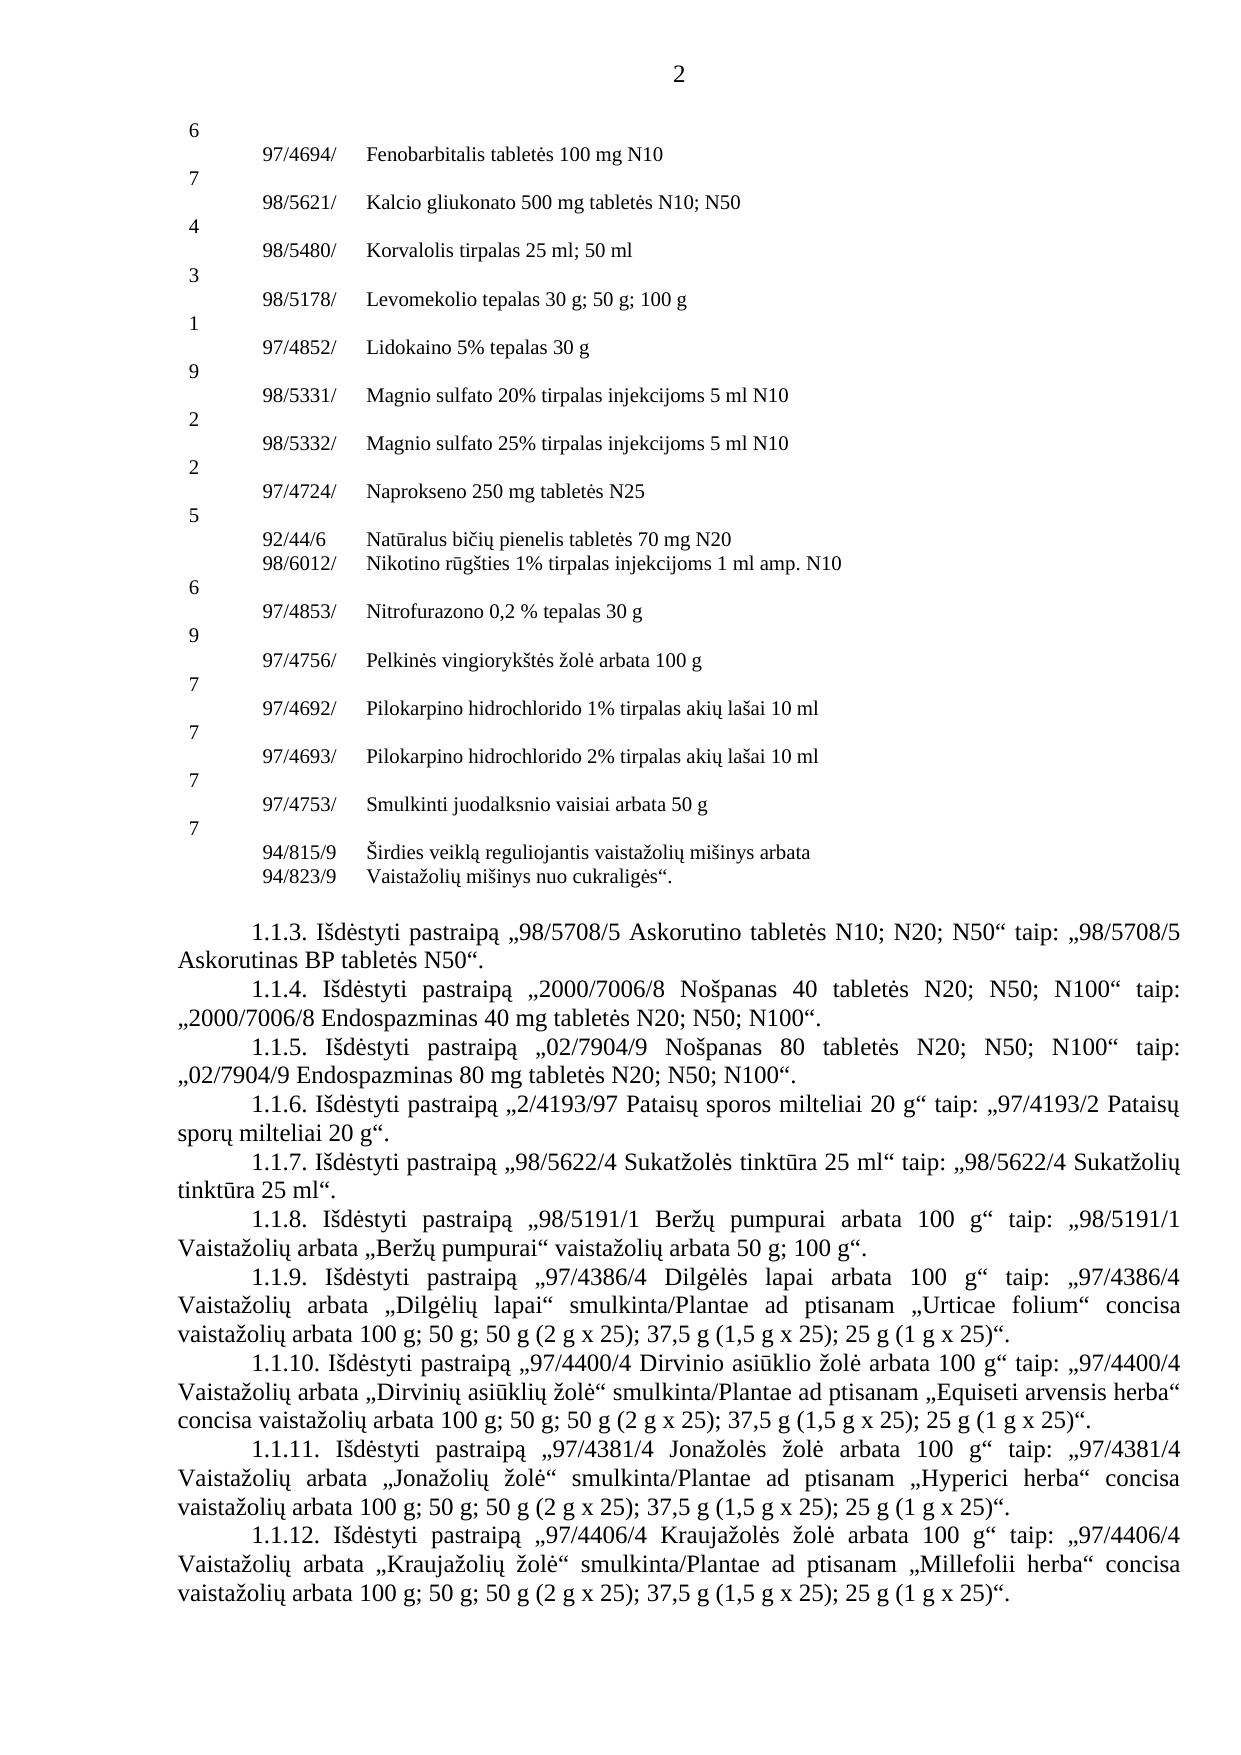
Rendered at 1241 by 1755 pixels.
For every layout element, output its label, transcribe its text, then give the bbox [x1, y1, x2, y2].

table_cell Pilokarpino hidrochlorido 2% tirpalas akių lašai 10 ml [355, 744, 1181, 792]
text 1.1.11. Išdėstyti pastraipą „97/4381/4 Jonažolės žolė arbata 100 g“ taip: „97/4381/4 Vaistažolių arbata „Jonažolių žolė“ smulkinta/Plantae ad ptisanam „Hyperici herba“ concisa vaistažolių arbata 100 g; 50 g; 50 g (2 g x 25); 37,5 g (1,5 g x 25); 25 g (1 g x 25)“. [177, 1434, 1181, 1521]
table_cell 94/815/9 [177, 840, 355, 864]
table_cell 98/5332/2 [177, 431, 355, 479]
table_cell 97/4753/7 [177, 792, 355, 840]
table_cell 6 [177, 118, 355, 142]
text 1.1.10. Išdėstyti pastraipą „97/4400/4 Dirvinio asiūklio žolė arbata 100 g“ taip: „97/4400/4 Vaistažolių arbata „Dirvinių asiūklių žolė“ smulkinta/Plantae ad ptisanam „Equiseti arvensis herba“ concisa vaistažolių arbata 100 g; 50 g; 50 g (2 g x 25); 37,5 g (1,5 g x 25); 25 g (1 g x 25)“. [177, 1348, 1181, 1434]
text 1.1.6. Išdėstyti pastraipą „2/4193/97 Pataisų sporos milteliai 20 g“ taip: „97/4193/2 Pataisų sporų milteliai 20 g“. [177, 1089, 1181, 1147]
table_cell 97/4692/7 [177, 696, 355, 744]
table_cell 98/5480/3 [177, 239, 355, 287]
text 1.1.7. Išdėstyti pastraipą „98/5622/4 Sukatžolės tinktūra 25 ml“ taip: „98/5622/4 Sukatžolių tinktūra 25 ml“. [177, 1147, 1181, 1204]
table_cell Fenobarbitalis tabletės 100 mg N10 [355, 142, 1181, 190]
table_cell Nitrofurazono 0,2 % tepalas 30 g [355, 599, 1181, 647]
table_cell Natūralus bičių pienelis tabletės 70 mg N20 [355, 527, 1181, 551]
table_cell [355, 118, 1181, 142]
table_cell Kalcio gliukonato 500 mg tabletės N10; N50 [355, 190, 1181, 238]
text 1.1.4. Išdėstyti pastraipą „2000/7006/8 Nošpanas 40 tabletės N20; N50; N100“ taip: „2000/7006/8 Endospazminas 40 mg tabletės N20; N50; N100“. [177, 974, 1181, 1032]
table_cell Širdies veiklą reguliojantis vaistažolių mišinys arbata [355, 840, 1181, 864]
table_cell 97/4724/5 [177, 479, 355, 527]
table_cell Naprokseno 250 mg tabletės N25 [355, 479, 1181, 527]
table_cell 94/823/9 [177, 864, 355, 888]
table_cell Lidokaino 5% tepalas 30 g [355, 335, 1181, 383]
table_cell Smulkinti juodalksnio vaisiai arbata 50 g [355, 792, 1181, 840]
table_cell 98/6012/6 [177, 551, 355, 599]
table_cell Korvalolis tirpalas 25 ml; 50 ml [355, 239, 1181, 287]
table_cell Levomekolio tepalas 30 g; 50 g; 100 g [355, 287, 1181, 335]
table_cell Pilokarpino hidrochlorido 1% tirpalas akių lašai 10 ml [355, 696, 1181, 744]
table_cell 97/4853/9 [177, 599, 355, 647]
table_cell 92/44/6 [177, 527, 355, 551]
text 1.1.5. Išdėstyti pastraipą „02/7904/9 Nošpanas 80 tabletės N20; N50; N100“ taip: „02/7904/9 Endospazminas 80 mg tabletės N20; N50; N100“. [177, 1032, 1181, 1089]
table_cell 97/4852/9 [177, 335, 355, 383]
table_cell 97/4694/7 [177, 142, 355, 190]
table_cell 98/5178/1 [177, 287, 355, 335]
table_cell Magnio sulfato 25% tirpalas injekcijoms 5 ml N10 [355, 431, 1181, 479]
text 1.1.12. Išdėstyti pastraipą „97/4406/4 Kraujažolės žolė arbata 100 g“ taip: „97/4406/4 Vaistažolių arbata „Kraujažolių žolė“ smulkinta/Plantae ad ptisanam „Millefolii herba“ concisa vaistažolių arbata 100 g; 50 g; 50 g (2 g x 25); 37,5 g (1,5 g x 25); 25 g (1 g x 25)“. [177, 1521, 1181, 1607]
table_cell Vaistažolių mišinys nuo cukraligės“. [355, 864, 1181, 888]
table_cell Nikotino rūgšties 1% tirpalas injekcijoms 1 ml amp. N10 [355, 551, 1181, 599]
table_cell 98/5621/4 [177, 190, 355, 238]
text 1.1.8. Išdėstyti pastraipą „98/5191/1 Beržų pumpurai arbata 100 g“ taip: „98/5191/1 Vaistažolių arbata „Beržų pumpurai“ vaistažolių arbata 50 g; 100 g“. [177, 1204, 1181, 1262]
text 1.1.3. Išdėstyti pastraipą „98/5708/5 Askorutino tabletės N10; N20; N50“ taip: „98/5708/5 Askorutinas BP tabletės N50“. [177, 917, 1181, 974]
table_cell Pelkinės vingiorykštės žolė arbata 100 g [355, 648, 1181, 696]
text 1.1.9. Išdėstyti pastraipą „97/4386/4 Dilgėlės lapai arbata 100 g“ taip: „97/4386/4 Vaistažolių arbata „Dilgėlių lapai“ smulkinta/Plantae ad ptisanam „Urticae folium“ concisa vaistažolių arbata 100 g; 50 g; 50 g (2 g x 25); 37,5 g (1,5 g x 25); 25 g (1 g x 25)“. [177, 1262, 1181, 1348]
table_cell 97/4693/7 [177, 744, 355, 792]
table_cell Magnio sulfato 20% tirpalas injekcijoms 5 ml N10 [355, 383, 1181, 431]
table_cell 97/4756/7 [177, 648, 355, 696]
table_cell 98/5331/2 [177, 383, 355, 431]
